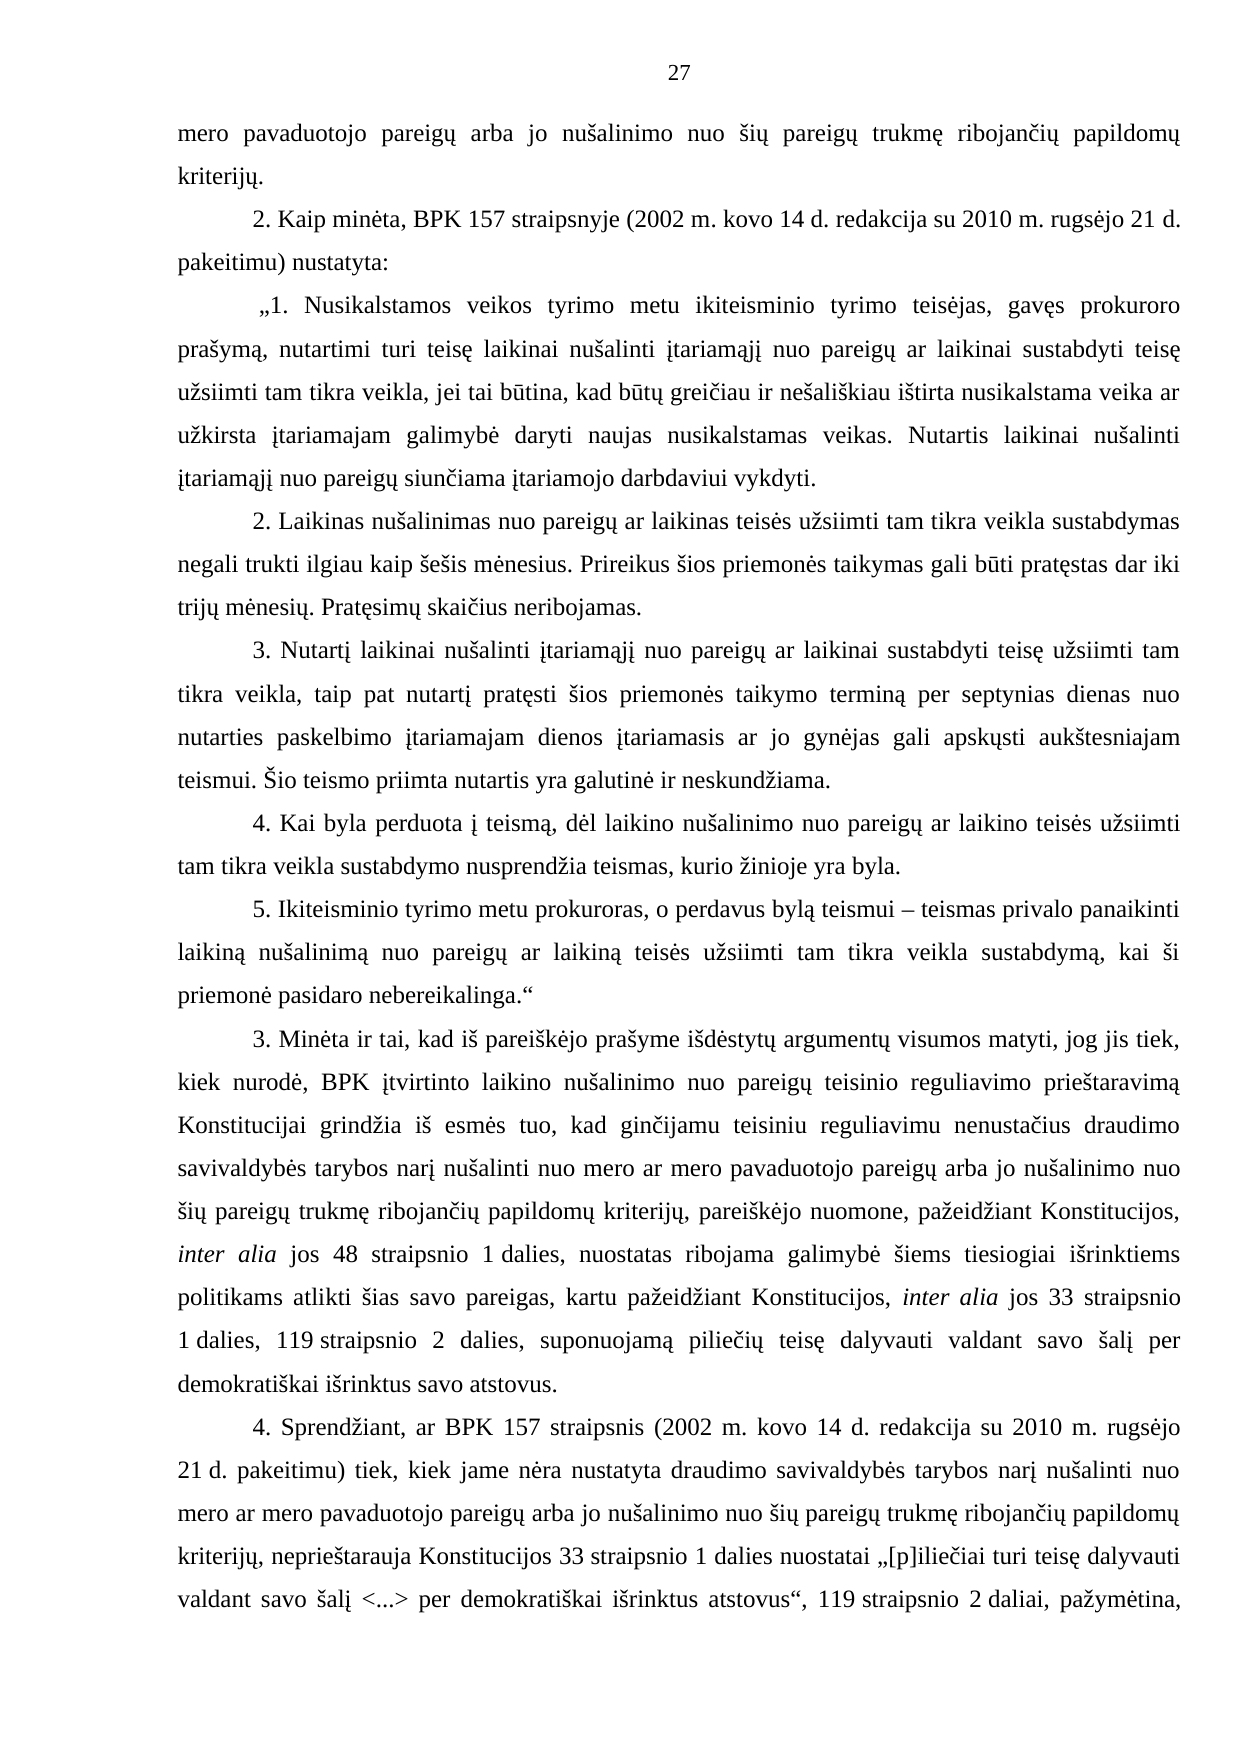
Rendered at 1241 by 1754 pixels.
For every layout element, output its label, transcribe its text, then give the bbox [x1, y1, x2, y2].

text „1. Nusikalstamos veikos tyrimo metu ikiteisminio tyrimo teisėjas, gavęs prokuroro prašymą, nutartimi turi teisę laikinai nušalinti įtariamąjį nuo pareigų ar laikinai sustabdyti teisę užsiimti tam tikra veikla, jei tai būtina, kad būtų greičiau ir nešališkiau ištirta nusikalstama veika ar užkirsta įtariamajam galimybė daryti naujas nusikalstamas veikas. Nutartis laikinai nušalinti įtariamąjį nuo pareigų siunčiama įtariamojo darbdaviui vykdyti. [177, 291, 1181, 492]
text 3. Minėta ir tai, kad iš pareiškėjo prašyme išdėstytų argumentų visumos matyti, jog jis tiek, kiek nurodė, BPK įtvirtinto laikino nušalinimo nuo pareigų teisinio reguliavimo prieštaravimą Konstitucijai grindžia iš esmės tuo, kad ginčijamu teisiniu reguliavimu nenustačius draudimo savivaldybės tarybos narį nušalinti nuo mero ar mero pavaduotojo pareigų arba jo nušalinimo nuo šių pareigų trukmę ribojančių papildomų kriterijų, pareiškėjo nuomone, pažeidžiant Konstitucijos, inter alia jos 48 straipsnio 1 dalies, nuostatas ribojama galimybė šiems tiesiogiai išrinktiems politikams atlikti šias savo pareigas, kartu pažeidžiant Konstitucijos, inter alia jos 33 straipsnio 1 dalies, 119 straipsnio 2 dalies, suponuojamą piliečių teisę dalyvauti valdant savo šalį per demokratiškai išrinktus savo atstovus. [177, 1024, 1181, 1397]
text mero pavaduotojo pareigų arba jo nušalinimo nuo šių pareigų trukmę ribojančių papildomų kriterijų. [177, 118, 1181, 190]
text 5. Ikiteisminio tyrimo metu prokuroras, o perdavus bylą teismui – teismas privalo panaikinti laikiną nušalinimą nuo pareigų ar laikiną teisės užsiimti tam tikra veikla sustabdymą, kai ši priemonė pasidaro nebereikalinga.“ [177, 894, 1181, 1009]
text 2. Laikinas nušalinimas nuo pareigų ar laikinas teisės užsiimti tam tikra veikla sustabdymas negali trukti ilgiau kaip šešis mėnesius. Prireikus šios priemonės taikymas gali būti pratęstas dar iki trijų mėnesių. Pratęsimų skaičius neribojamas. [177, 506, 1181, 621]
text 4. Kai byla perduota į teismą, dėl laikino nušalinimo nuo pareigų ar laikino teisės užsiimti tam tikra veikla sustabdymo nusprendžia teismas, kurio žinioje yra byla. [177, 808, 1181, 880]
text 3. Nutartį laikinai nušalinti įtariamąjį nuo pareigų ar laikinai sustabdyti teisę užsiimti tam tikra veikla, taip pat nutartį pratęsti šios priemonės taikymo terminą per septynias dienas nuo nutarties paskelbimo įtariamajam dienos įtariamasis ar jo gynėjas gali apskųsti aukštesniajam teismui. Šio teismo priimta nutartis yra galutinė ir neskundžiama. [177, 636, 1181, 794]
text 4. Sprendžiant, ar BPK 157 straipsnis (2002 m. kovo 14 d. redakcija su 2010 m. rugsėjo 21 d. pakeitimu) tiek, kiek jame nėra nustatyta draudimo savivaldybės tarybos narį nušalinti nuo mero ar mero pavaduotojo pareigų arba jo nušalinimo nuo šių pareigų trukmę ribojančių papildomų kriterijų, neprieštarauja Konstitucijos 33 straipsnio 1 dalies nuostatai „[p]iliečiai turi teisę dalyvauti valdant savo šalį <...> per demokratiškai išrinktus atstovus“, 119 straipsnio 2 daliai, pažymėtina, [177, 1412, 1181, 1613]
text 2. Kaip minėta, BPK 157 straipsnyje (2002 m. kovo 14 d. redakcija su 2010 m. rugsėjo 21 d. pakeitimu) nustatyta: [177, 204, 1181, 276]
